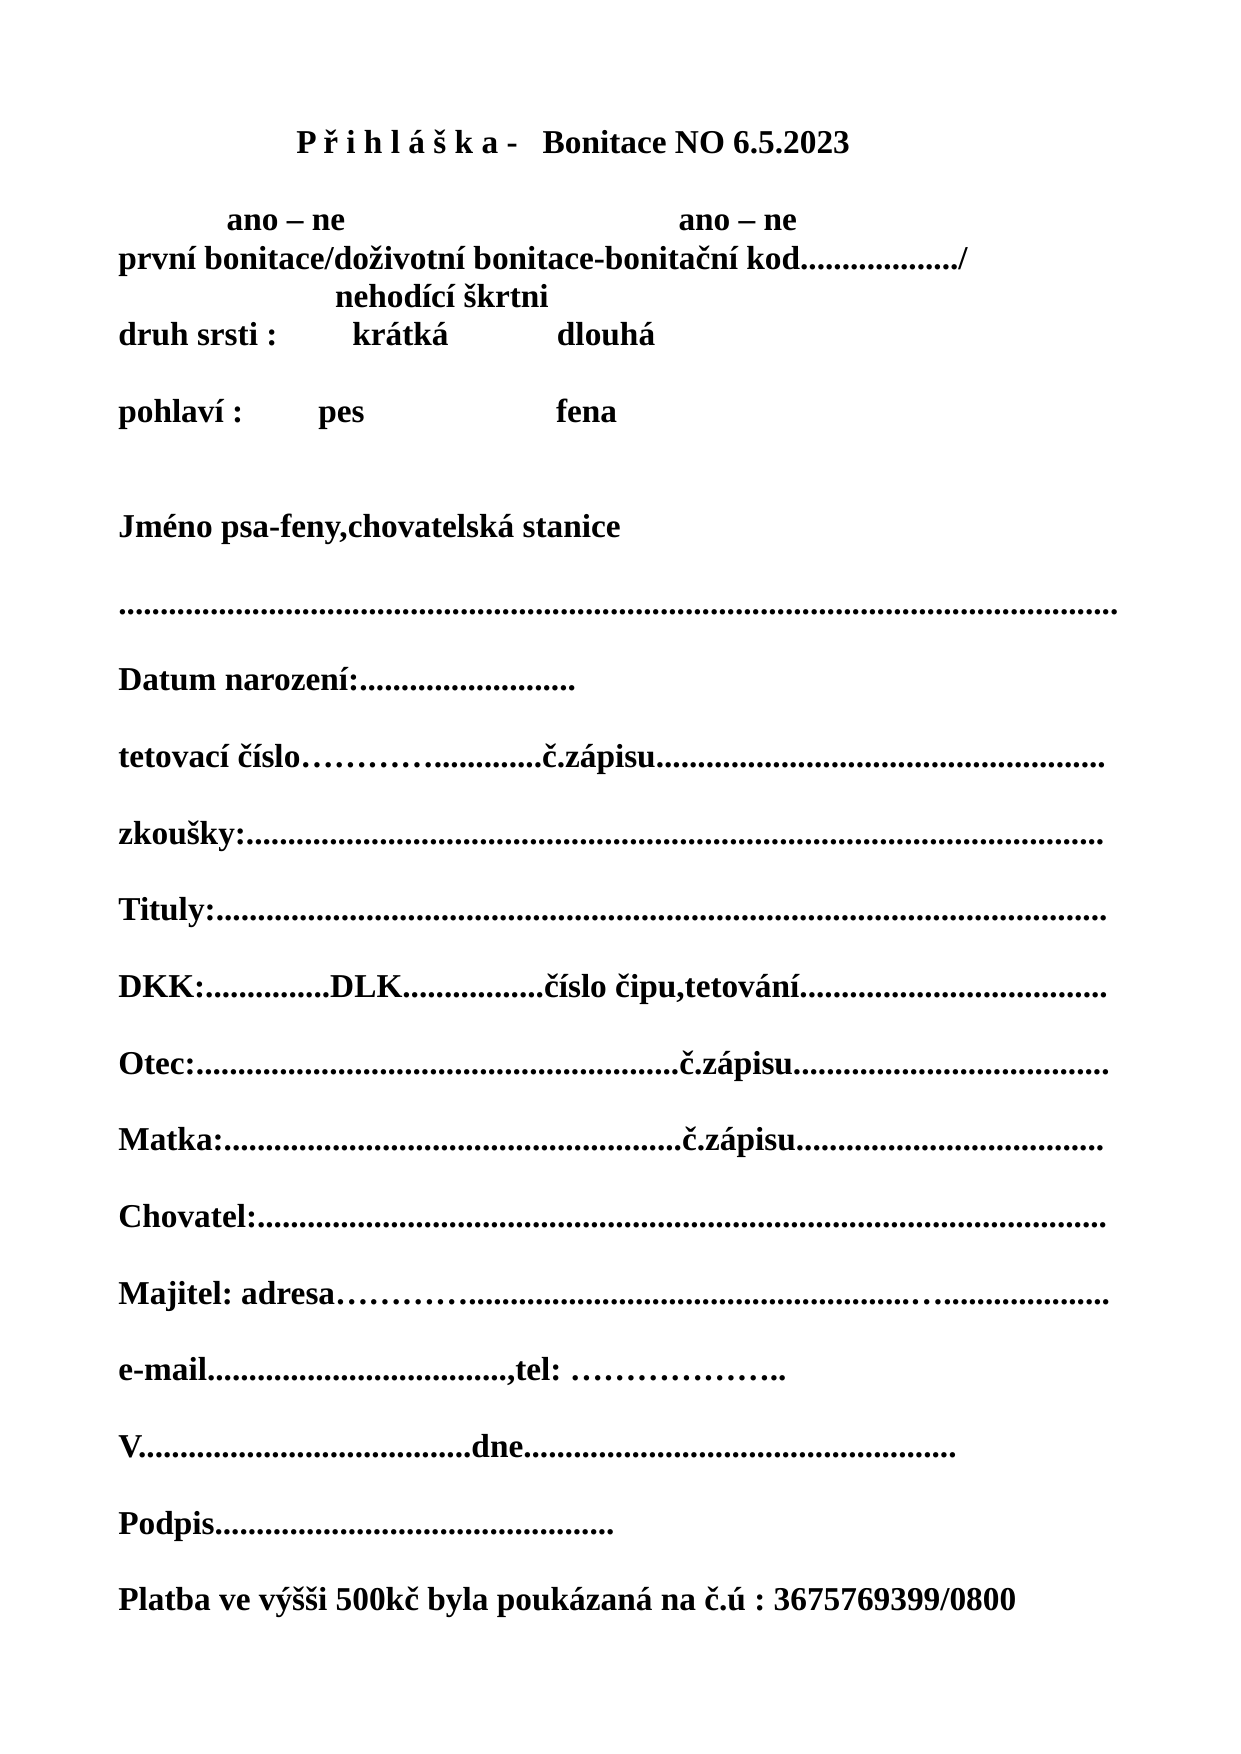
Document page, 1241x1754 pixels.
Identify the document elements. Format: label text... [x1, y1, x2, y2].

text ano – ne ano – ne [118, 199, 1122, 238]
text P ř i h l á š k a - Bonitace NO 6.5.2023 [118, 118, 1122, 161]
text Platba ve výšši 500kč byla poukázaná na č.ú : 3675769399/0800 [118, 1579, 1122, 1618]
text tetovací číslo………….............č.zápisu...................................................... [118, 736, 1122, 774]
text nehodící škrtni [118, 276, 1122, 314]
text druh srsti : krátká dlouhá [118, 314, 1122, 353]
text pohlaví : pes fena [118, 391, 1122, 429]
text e-mail....................................,tel: ……………….. [118, 1349, 1122, 1388]
text Podpis................................................ [118, 1503, 1122, 1541]
text Chovatel:...................................................................................................... [118, 1196, 1122, 1234]
text první bonitace/doživotní bonitace-bonitační kod.................../ [118, 238, 1122, 276]
text ........................................................................................................................ [118, 583, 1122, 621]
text Majitel: adresa………….....................................................….................... [118, 1273, 1122, 1311]
text zkoušky:....................................................................................................... [118, 813, 1122, 851]
text Datum narození:.......................... [118, 659, 1122, 698]
text V........................................dne.................................................... [118, 1426, 1122, 1464]
text Otec:..........................................................č.zápisu...................................... [118, 1043, 1122, 1081]
text DKK:...............DLK.................číslo čipu,tetování..................................... [118, 966, 1122, 1004]
text Jméno psa-feny,chovatelská stanice [118, 506, 1122, 544]
text Tituly:........................................................................................................... [118, 889, 1122, 928]
text Matka:.......................................................č.zápisu..................................... [118, 1119, 1122, 1158]
